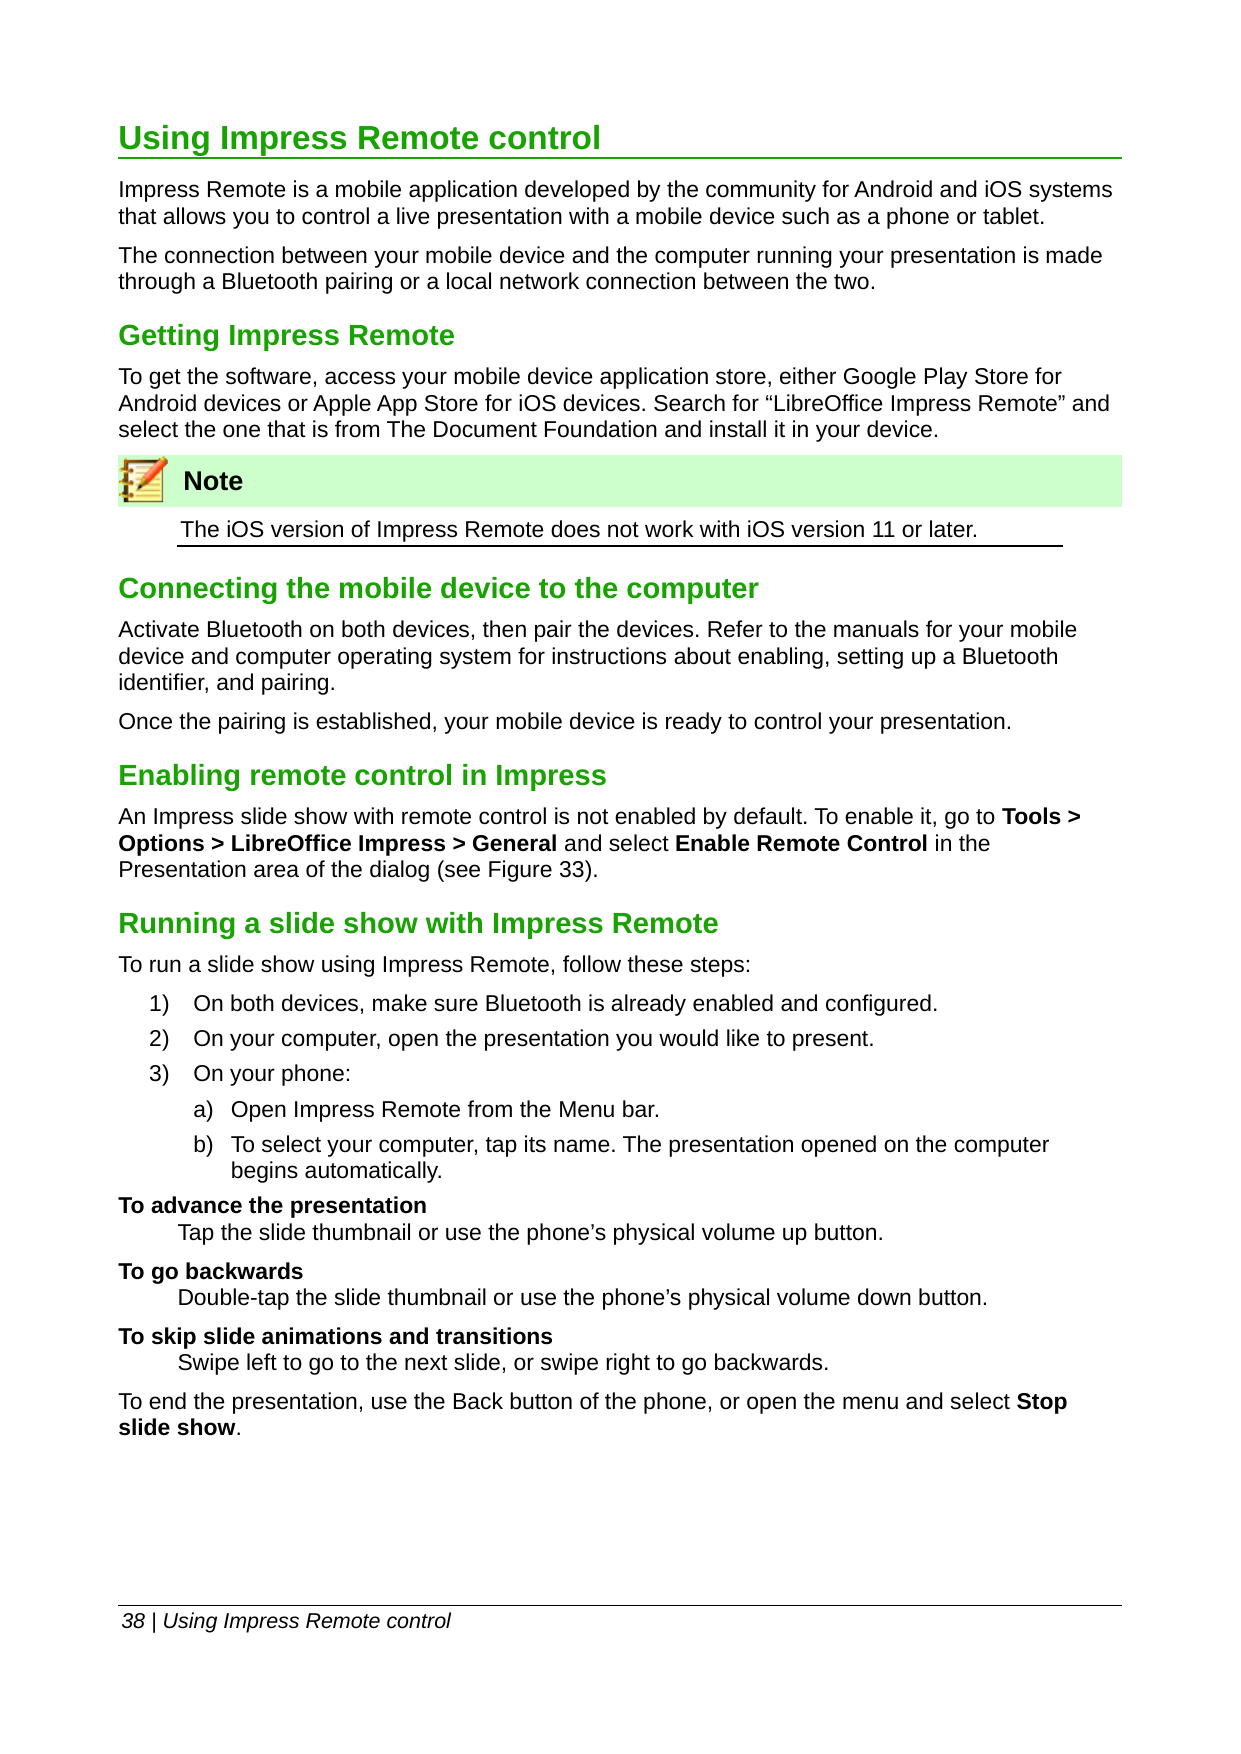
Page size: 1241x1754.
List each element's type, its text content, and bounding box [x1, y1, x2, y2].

text Tap the slide thumbnail or use the phone’s physical volume up button. [177, 1219, 1122, 1245]
text Double-tap the slide thumbnail or use the phone’s physical volume down button. [177, 1284, 1122, 1310]
subtitle Connecting the mobile device to the computer [118, 571, 1122, 604]
list On both devices, make sure Bluetooth is already enabled and configured. [169, 990, 1122, 1016]
text Once the pairing is established, your mobile device is ready to control your presentation. [118, 708, 1122, 734]
text To advance the presentation [118, 1192, 1122, 1219]
list On your computer, open the presentation you would like to present. [169, 1025, 1122, 1052]
text To end the presentation, use the Back button of the phone, or open the menu and select Stop slide show. [118, 1388, 1122, 1441]
text An Impress slide show with remote control is not enabled by default. To enable it, go to Tools > Options > LibreOffice Impress > General and select Enable Remote Control in the Presentation area of the dialog (see Figure 33). [118, 803, 1122, 882]
text Impress Remote is a mobile application developed by the community for Android and iOS systems that allows you to control a live presentation with a mobile device such as a phone or tablet. [118, 176, 1122, 229]
subtitle Note [118, 455, 1122, 507]
text The iOS version of Impress Remote does not work with iOS version 11 or later. [177, 513, 1063, 545]
text To get the software, access your mobile device application store, either Google Play Store for Android devices or Apple App Store for iOS devices. Search for “LibreOffice Impress Remote” and select the one that is from The Document Foundation and install it in your device. [118, 363, 1122, 442]
text To skip slide animations and transitions [118, 1323, 1122, 1349]
subtitle Getting Impress Remote [118, 318, 1122, 351]
list Open Impress Remote from the Menu bar. [193, 1096, 1122, 1122]
subtitle Using Impress Remote control [118, 118, 1122, 157]
text Swipe left to go to the next slide, or swipe right to go backwards. [177, 1349, 1122, 1376]
picture [119, 455, 170, 506]
text The connection between your mobile device and the computer running your presentation is made through a Bluetooth pairing or a local network connection between the two. [118, 242, 1122, 294]
subtitle Enabling remote control in Impress [118, 758, 1122, 791]
text To go backwards [118, 1258, 1122, 1284]
text To run a slide show using Impress Remote, follow these steps: [118, 951, 1122, 977]
list To select your computer, tap its name. The presentation opened on the computer begins automatically. [193, 1131, 1122, 1183]
list On your phone: [169, 1060, 1122, 1087]
text Activate Bluetooth on both devices, then pair the devices. Refer to the manuals for your mobile device and computer operating system for instructions about enabling, setting up a Bluetooth identifier, and pairing. [118, 616, 1122, 695]
subtitle Running a slide show with Impress Remote [118, 906, 1122, 939]
